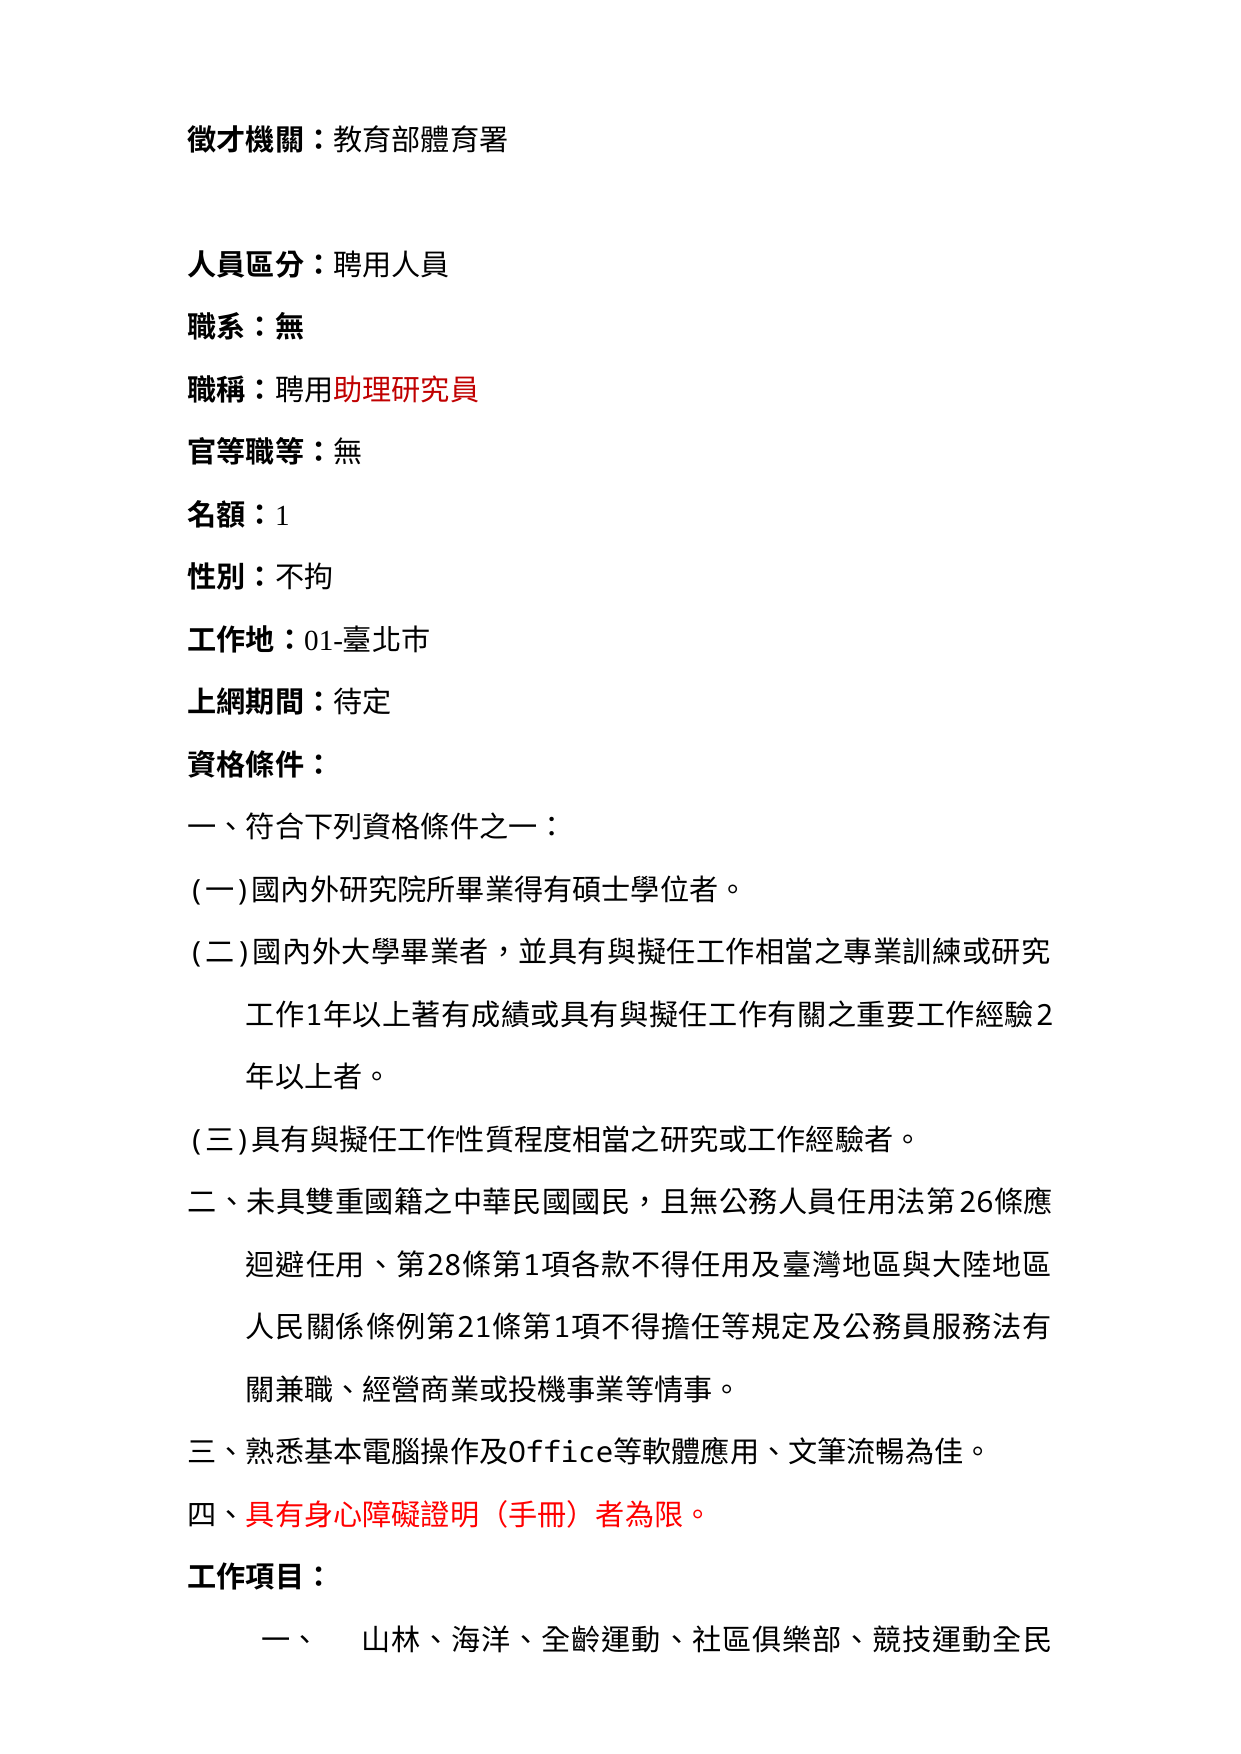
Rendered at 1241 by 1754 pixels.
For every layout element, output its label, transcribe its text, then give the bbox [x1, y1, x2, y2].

text 職稱：聘用助理研究員 [187, 346, 1053, 408]
text 上網期間：待定 [187, 658, 1053, 721]
text (二)國內外大學畢業者，並具有與擬任工作相當之專業訓練或研究工作1年以上著有成績或具有與擬任工作有關之重要工作經驗2年以上者。 [187, 908, 1053, 1096]
text 性別：不拘 [187, 533, 1053, 596]
text 三、熟悉基本電腦操作及Office等軟體應用、文筆流暢為佳。 [187, 1408, 1053, 1471]
text 四、具有身心障礙證明（手冊）者為限。 [187, 1471, 1053, 1533]
text 工作地：01-臺北巿 [187, 596, 1053, 658]
text 人員區分：聘用人員 [187, 221, 1053, 283]
list 山林、海洋、全齡運動、社區俱樂部、競技運動全民 [261, 1596, 1053, 1658]
text 官等職等：無 [187, 408, 1053, 471]
text 職系：無 [187, 283, 1053, 346]
text 徵才機關：教育部體育署 [187, 96, 1053, 158]
text 資格條件： [187, 721, 1053, 783]
text 二、未具雙重國籍之中華民國國民，且無公務人員任用法第26條應迴避任用、第28條第1項各款不得任用及臺灣地區與大陸地區人民關係條例第21條第1項不得擔任等規定及公務員服務法有關兼職、經營商業或投機事業等情事。 [187, 1158, 1053, 1408]
text (三)具有與擬任工作性質程度相當之研究或工作經驗者。 [187, 1096, 1053, 1158]
text (一)國內外研究院所畢業得有碩士學位者。 [187, 846, 1053, 908]
text 名額：1 [187, 471, 1053, 533]
text 工作項目： [187, 1533, 1053, 1596]
text 一、符合下列資格條件之一： [187, 783, 1053, 846]
